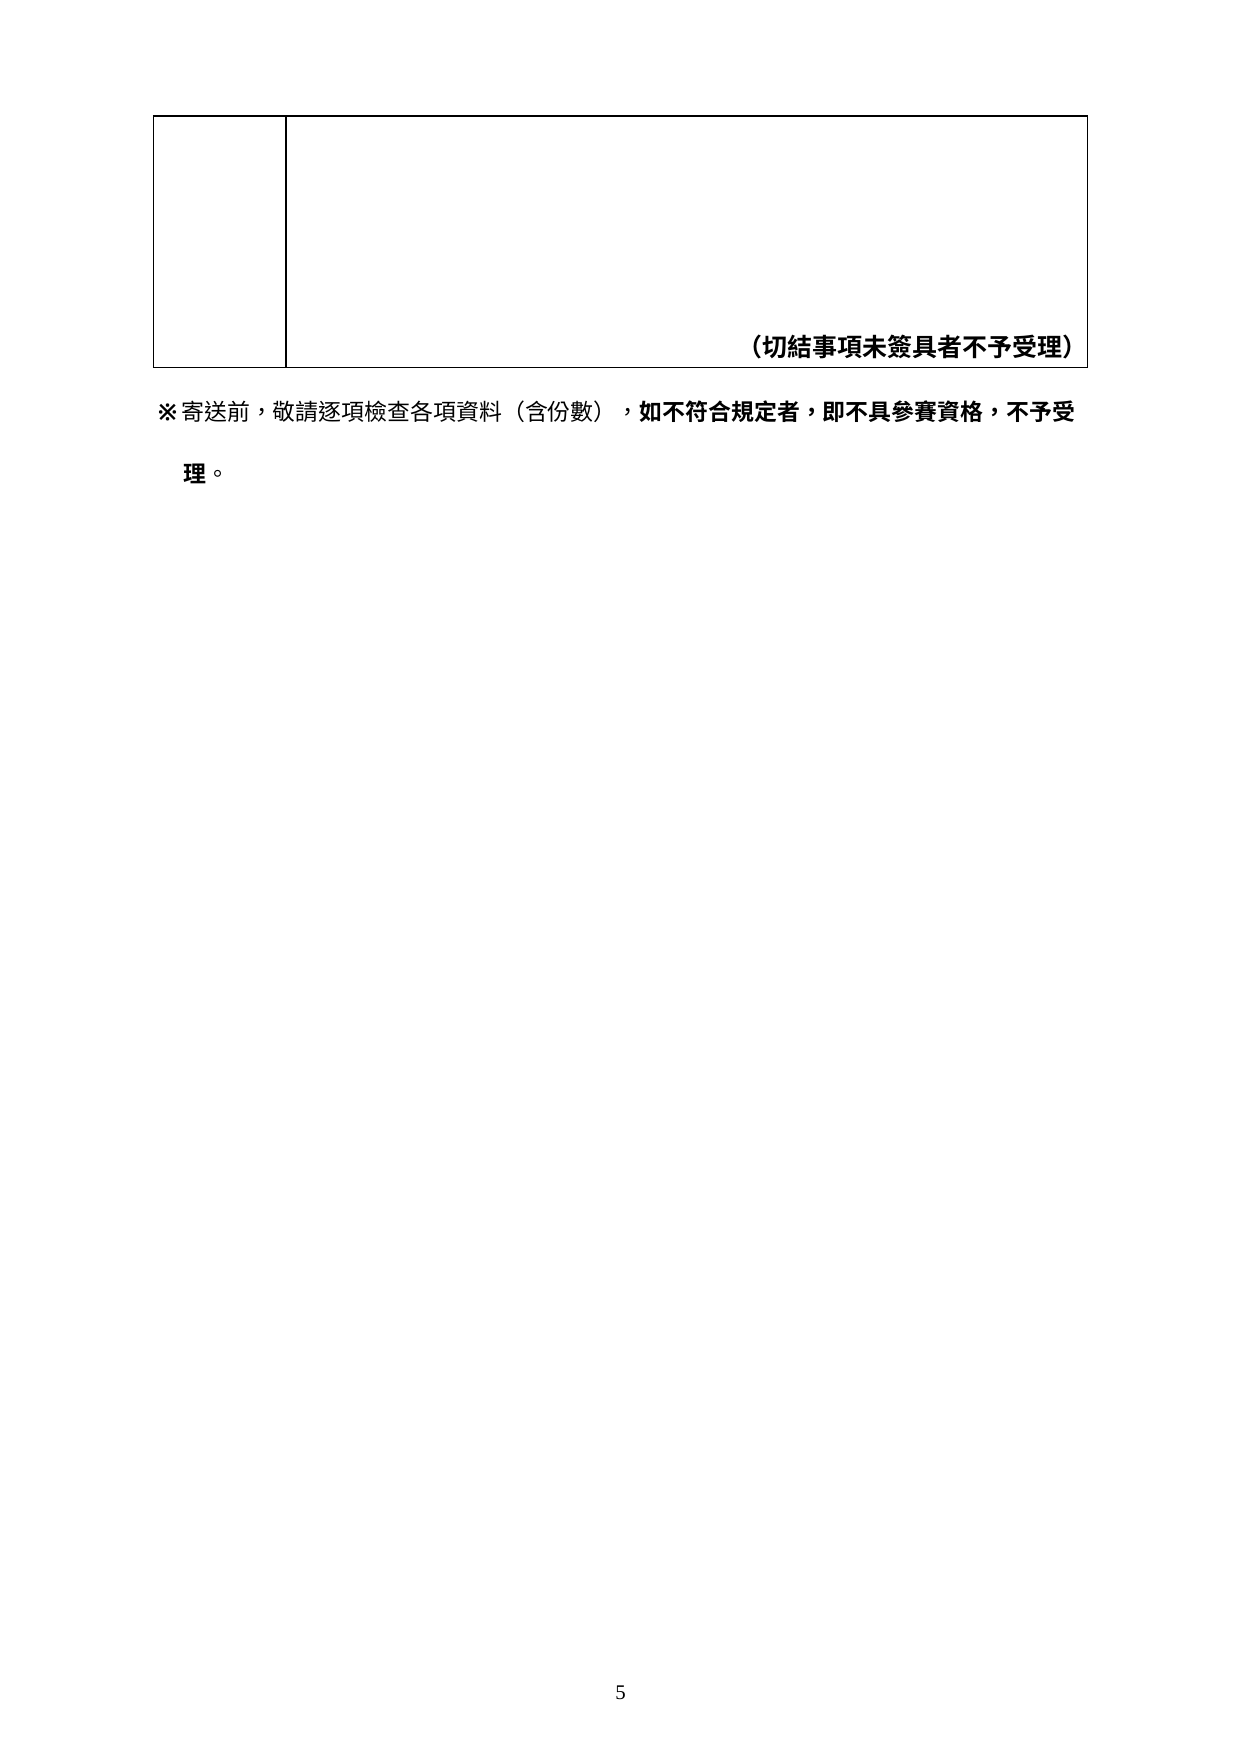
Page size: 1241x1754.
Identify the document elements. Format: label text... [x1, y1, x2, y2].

table_cell [154, 117, 285, 367]
table_cell （切結事項未簽具者不予受理） [287, 117, 1087, 367]
text ※寄送前，敬請逐項檢查各項資料（含份數），如不符合規定者，即不具參賽資格，不予受理。 [153, 368, 1087, 493]
